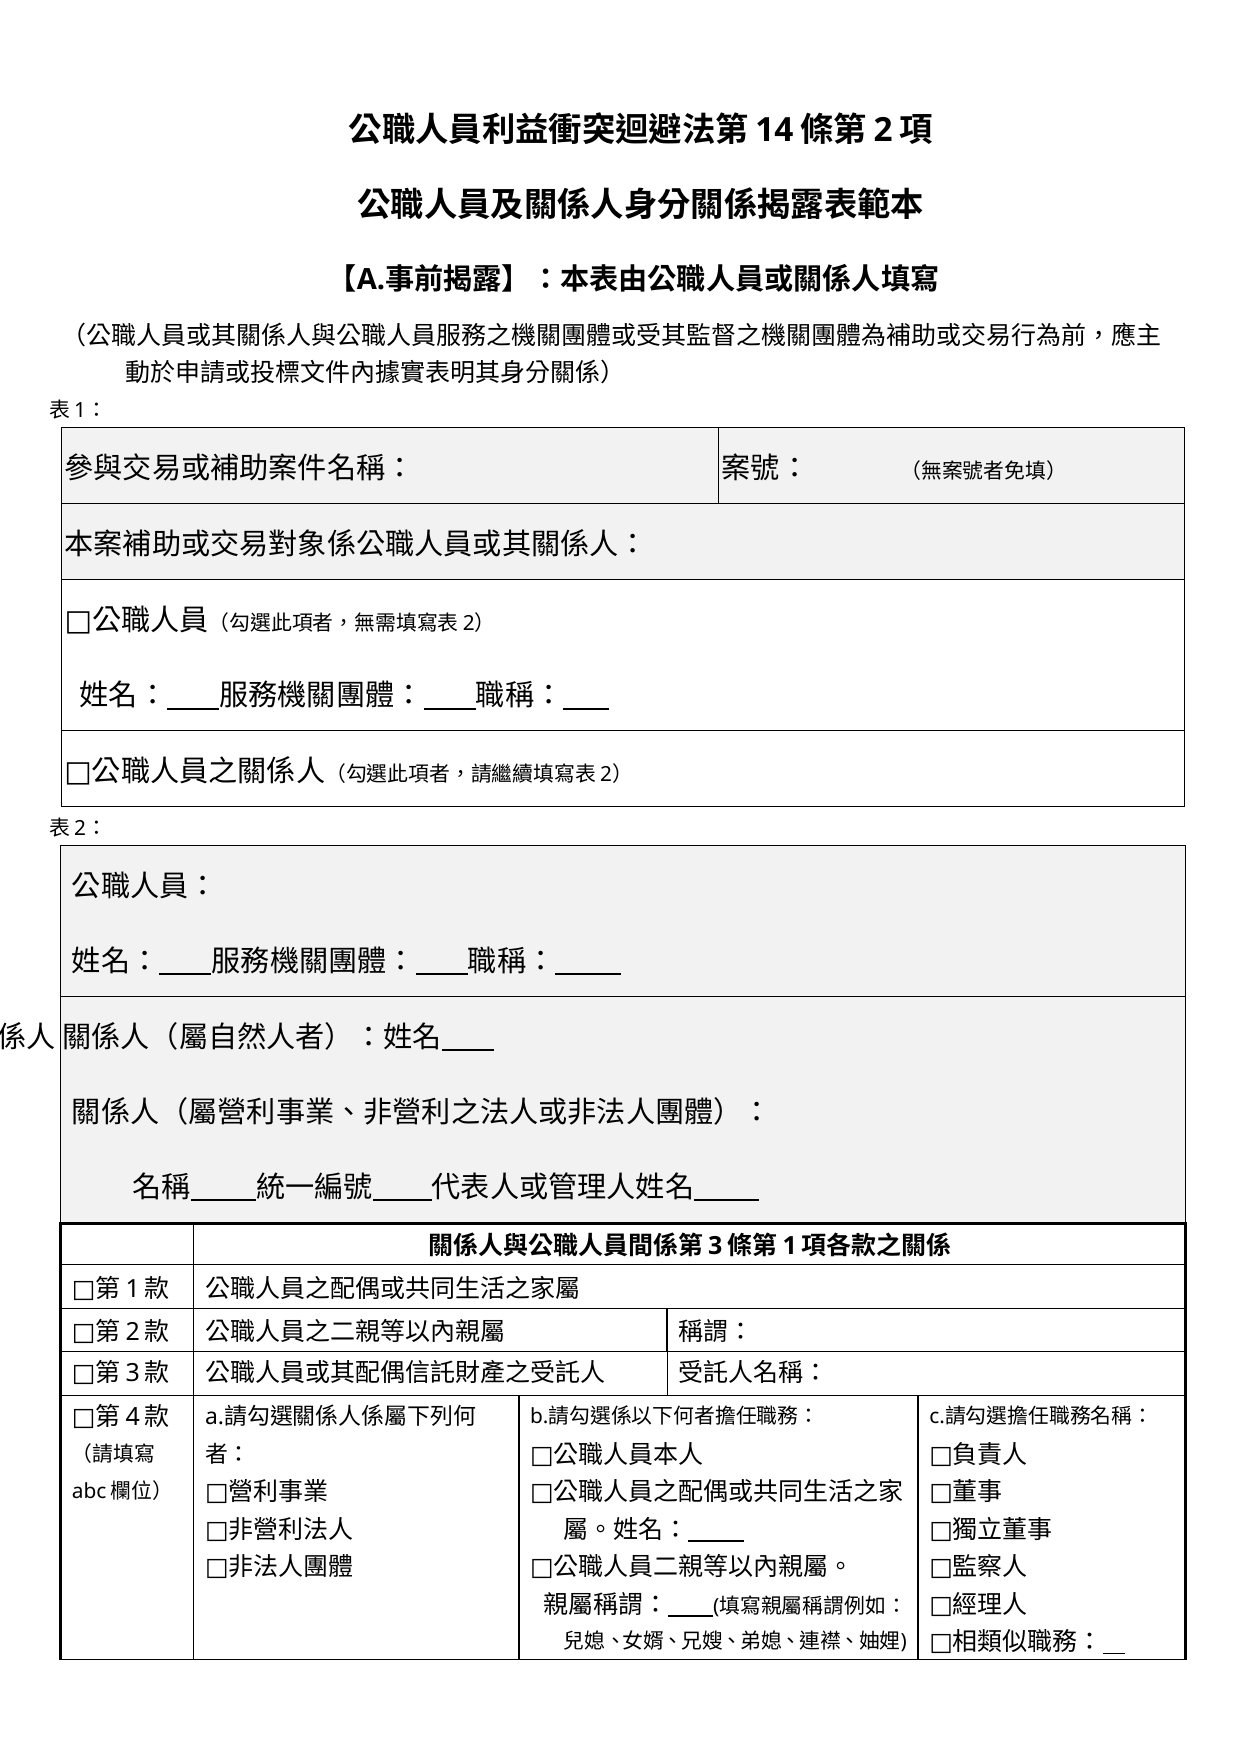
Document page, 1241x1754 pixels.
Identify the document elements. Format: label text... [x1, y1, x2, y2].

table_cell 稱謂： [668, 1309, 1184, 1351]
table_cell 本案補助或交易對象係公職人員或其關係人： [62, 504, 1184, 579]
table_cell c.請勾選擔任職務名稱： □負責人 □董事 □獨立董事 □監察人 □經理人 □相類似職務： [919, 1396, 1184, 1658]
table_cell □第1款 [62, 1265, 193, 1307]
table_cell □公職人員（勾選此項者，無需填寫表2） 姓名： 服務機關團體： 職稱： [62, 580, 1184, 730]
text 公職人員利益衝突迴避法第14條第2項 [33, 89, 1240, 164]
text 公職人員及關係人身分關係揭露表範本 [33, 164, 1240, 239]
table_cell 受託人名稱： [668, 1352, 1184, 1394]
table_cell □公職人員之關係人（勾選此項者，請繼續填寫表2） [62, 731, 1184, 806]
table_cell □第3款 [62, 1352, 193, 1394]
table_header 參與交易或補助案件名稱： [62, 428, 718, 503]
text 表1： [33, 389, 1189, 427]
table_header 公職人員： 姓名： 服務機關團體： 職稱： [61, 846, 1185, 996]
table_cell [62, 1225, 193, 1263]
table_cell 關係人 關係人（屬自然人者）：姓名 關係人（屬營利事業、非營利之法人或非法人團體）： 名稱 統一編號 代表人或管理人姓名 [61, 997, 1185, 1222]
text （公職人員或其關係人與公職人員服務之機關團體或受其監督之機關團體為補助或交易行為前，應主動於申請或投標文件內據實表明其身分關係） [61, 314, 1184, 389]
table_header 案號： （無案號者免填） [719, 428, 1184, 503]
table_cell b.請勾選係以下何者擔任職務： □公職人員本人 □公職人員之配偶或共同生活之家屬。姓名： □公職人員二親等以內親屬。 親屬稱謂： (填寫親屬稱謂例如：兒媳、女婿、兄嫂、弟媳、連襟、妯娌) [520, 1396, 917, 1658]
table_cell 公職人員或其配偶信託財產之受託人 [194, 1352, 667, 1394]
table_cell 公職人員之二親等以內親屬 [194, 1309, 666, 1351]
text 表2： [33, 807, 1110, 845]
table_cell 公職人員之配偶或共同生活之家屬 [194, 1265, 1184, 1307]
table_cell a.請勾選關係人係屬下列何者： □營利事業 □非營利法人 □非法人團體 [194, 1396, 518, 1658]
table_cell □第2款 [62, 1309, 193, 1351]
text 【A.事前揭露】：本表由公職人員或關係人填寫 [33, 239, 1234, 314]
table_cell □第4款 （請填寫abc欄位） [62, 1396, 193, 1658]
table_cell 關係人與公職人員間係第3條第1項各款之關係 [194, 1225, 1184, 1263]
